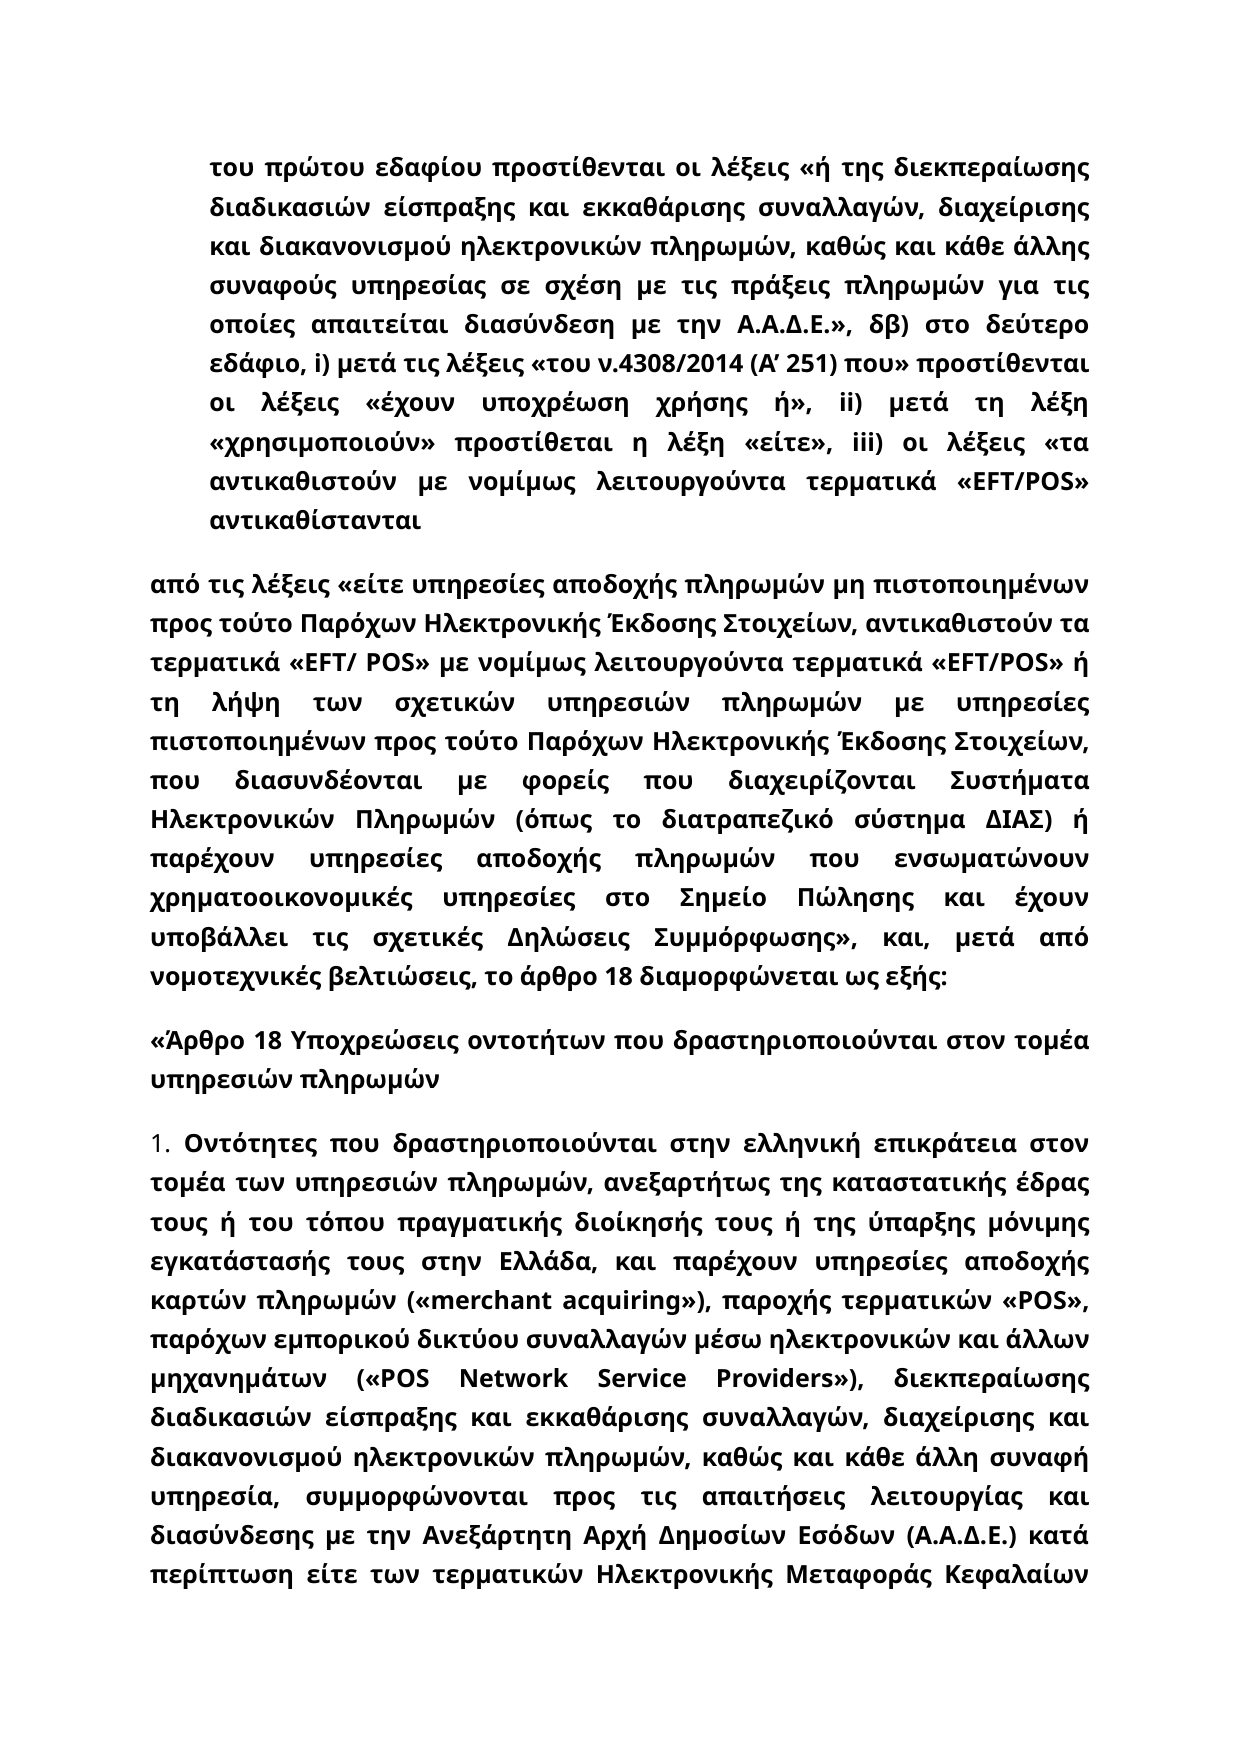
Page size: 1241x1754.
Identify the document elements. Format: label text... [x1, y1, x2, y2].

text από τις λέξεις «είτε υπηρεσίες αποδοχής πληρωμών μη πιστοποιημένων προς τούτο Παρόχων Ηλεκτρονικής Έκδοσης Στοιχείων, αντικαθιστούν τα τερματικά «EFT/ POS» με νομίμως λειτουργούντα τερματικά «EFT/POS» ή τη λήψη των σχετικών υπηρεσιών πληρωμών με υπηρεσίες πιστοποιημένων προς τούτο Παρόχων Ηλεκτρονικής Έκδοσης Στοιχείων, που διασυνδέονται με φορείς που διαχειρίζονται Συστήματα Ηλεκτρονικών Πληρωμών (όπως το διατραπεζικό σύστημα ΔΙΑΣ) ή παρέχουν υπηρεσίες αποδοχής πληρωμών που ενσωματώνουν χρηματοοικονομικές υπηρεσίες στο Σημείο Πώλησης και έχουν υποβάλλει τις σχετικές Δηλώσεις Συμμόρφωσης», και, μετά από νομοτεχνικές βελτιώσεις, το άρθρο 18 διαμορφώνεται ως εξής: [150, 567, 1090, 992]
list του πρώτου εδαφίου προστίθενται οι λέξεις «ή της διεκπεραίωσης διαδικασιών είσπραξης και εκκαθάρισης συναλλαγών, διαχείρισης και διακανονισμού ηλεκτρονικών πληρωμών, καθώς και κάθε άλλης συναφούς υπηρεσίας σε σχέση με τις πράξεις πληρωμών για τις οποίες απαιτείται διασύνδεση με την Α.Α.Δ.Ε.», δβ) στο δεύτερο εδάφιο, i) μετά τις λέξεις «του ν.4308/2014 (Α’ 251) που» προστίθενται οι λέξεις «έχουν υποχρέωση χρήσης ή», ii) μετά τη λέξη «χρησιμοποιούν» προστίθεται η λέξη «είτε», iii) οι λέξεις «τα αντικαθιστούν με νομίμως λειτουργούντα τερματικά «EFT/POS» αντικαθίστανται [150, 150, 1090, 537]
text «Άρθρο 18 Υποχρεώσεις οντοτήτων που δραστηριοποιούνται στον τομέα υπηρεσιών πληρωμών [150, 1022, 1090, 1096]
text 1. Οντότητες που δραστηριοποιούνται στην ελληνική επικράτεια στον τομέα των υπηρεσιών πληρωμών, ανεξαρτήτως της καταστατικής έδρας τους ή του τόπου πραγματικής διοίκησής τους ή της ύπαρξης μόνιμης εγκατάστασής τους στην Ελλάδα, και παρέχουν υπηρεσίες αποδοχής καρτών πληρωμών («merchant acquiring»), παροχής τερματικών «POS», παρόχων εμπορικού δικτύου συναλλαγών μέσω ηλεκτρονικών και άλλων μηχανημάτων («POS Network Service Providers»), διεκπεραίωσης διαδικασιών είσπραξης και εκκαθάρισης συναλλαγών, διαχείρισης και διακανονισμού ηλεκτρονικών πληρωμών, καθώς και κάθε άλλη συναφή υπηρεσία, συμμορφώνονται προς τις απαιτήσεις λειτουργίας και διασύνδεσης με την Ανεξάρτητη Αρχή Δημοσίων Εσόδων (Α.Α.Δ.Ε.) κατά περίπτωση είτε των τερματικών Ηλεκτρονικής Μεταφοράς Κεφαλαίων [150, 1126, 1090, 1591]
